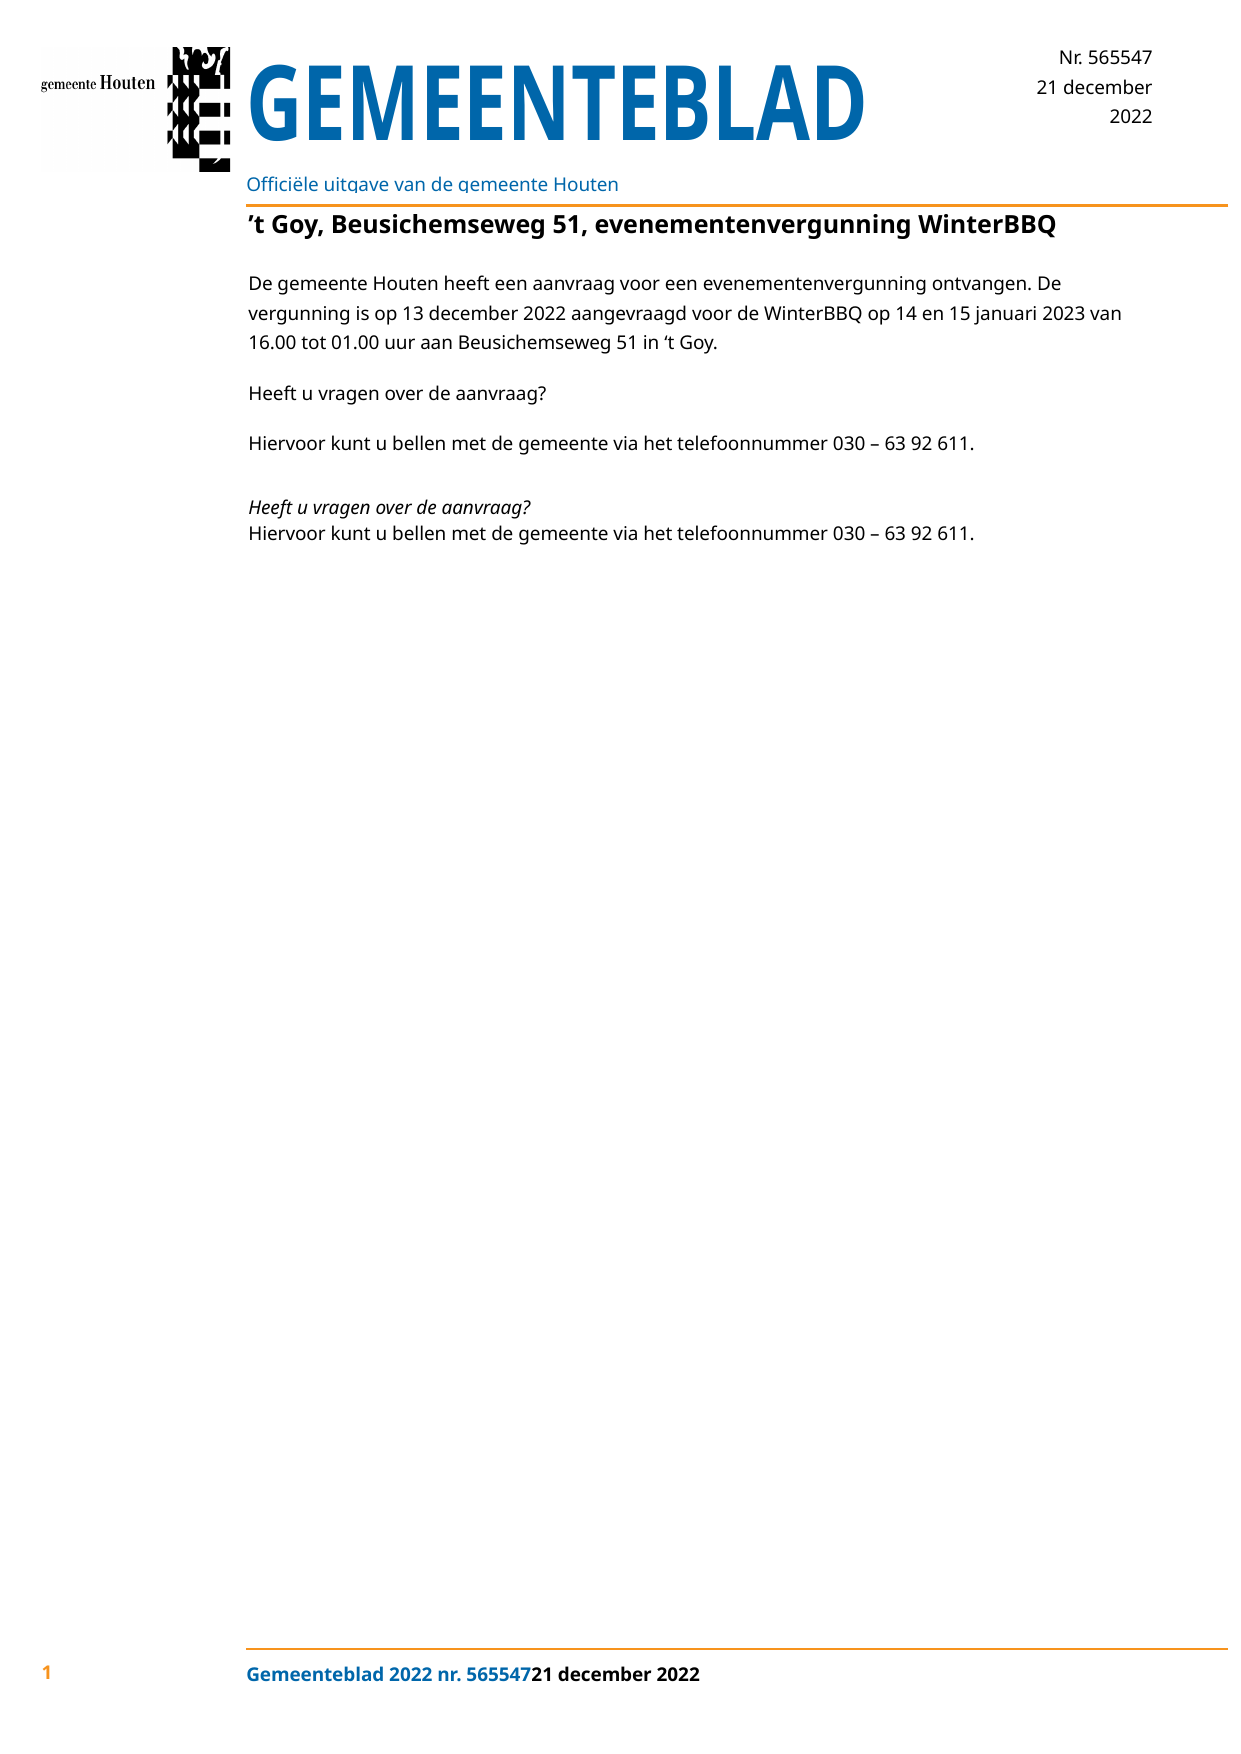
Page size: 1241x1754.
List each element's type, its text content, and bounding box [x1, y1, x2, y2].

text De gemeente Houten heeft een aanvraag voor een evenementenvergunning ontvangen. De vergunning is op 13 december 2022 aangevraagd voor de WinterBBQ op 14 en 15 januari 2023 van 16.00 tot 01.00 uur aan Beusichemseweg 51 in ‘t Goy. [248, 270, 1152, 355]
text ’t Goy, Beusichemseweg 51, evenementenvergunning WinterBBQ [248, 207, 1152, 241]
text Heeft u vragen over de aanvraag? [248, 380, 1152, 406]
text Heeft u vragen over de aanvraag? [248, 494, 1152, 520]
text Hiervoor kunt u bellen met de gemeente via het telefoonnummer 030 – 63 92 611. [248, 520, 1152, 546]
picture [41, 47, 231, 172]
text Hiervoor kunt u bellen met de gemeente via het telefoonnummer 030 – 63 92 611. [248, 430, 1152, 456]
